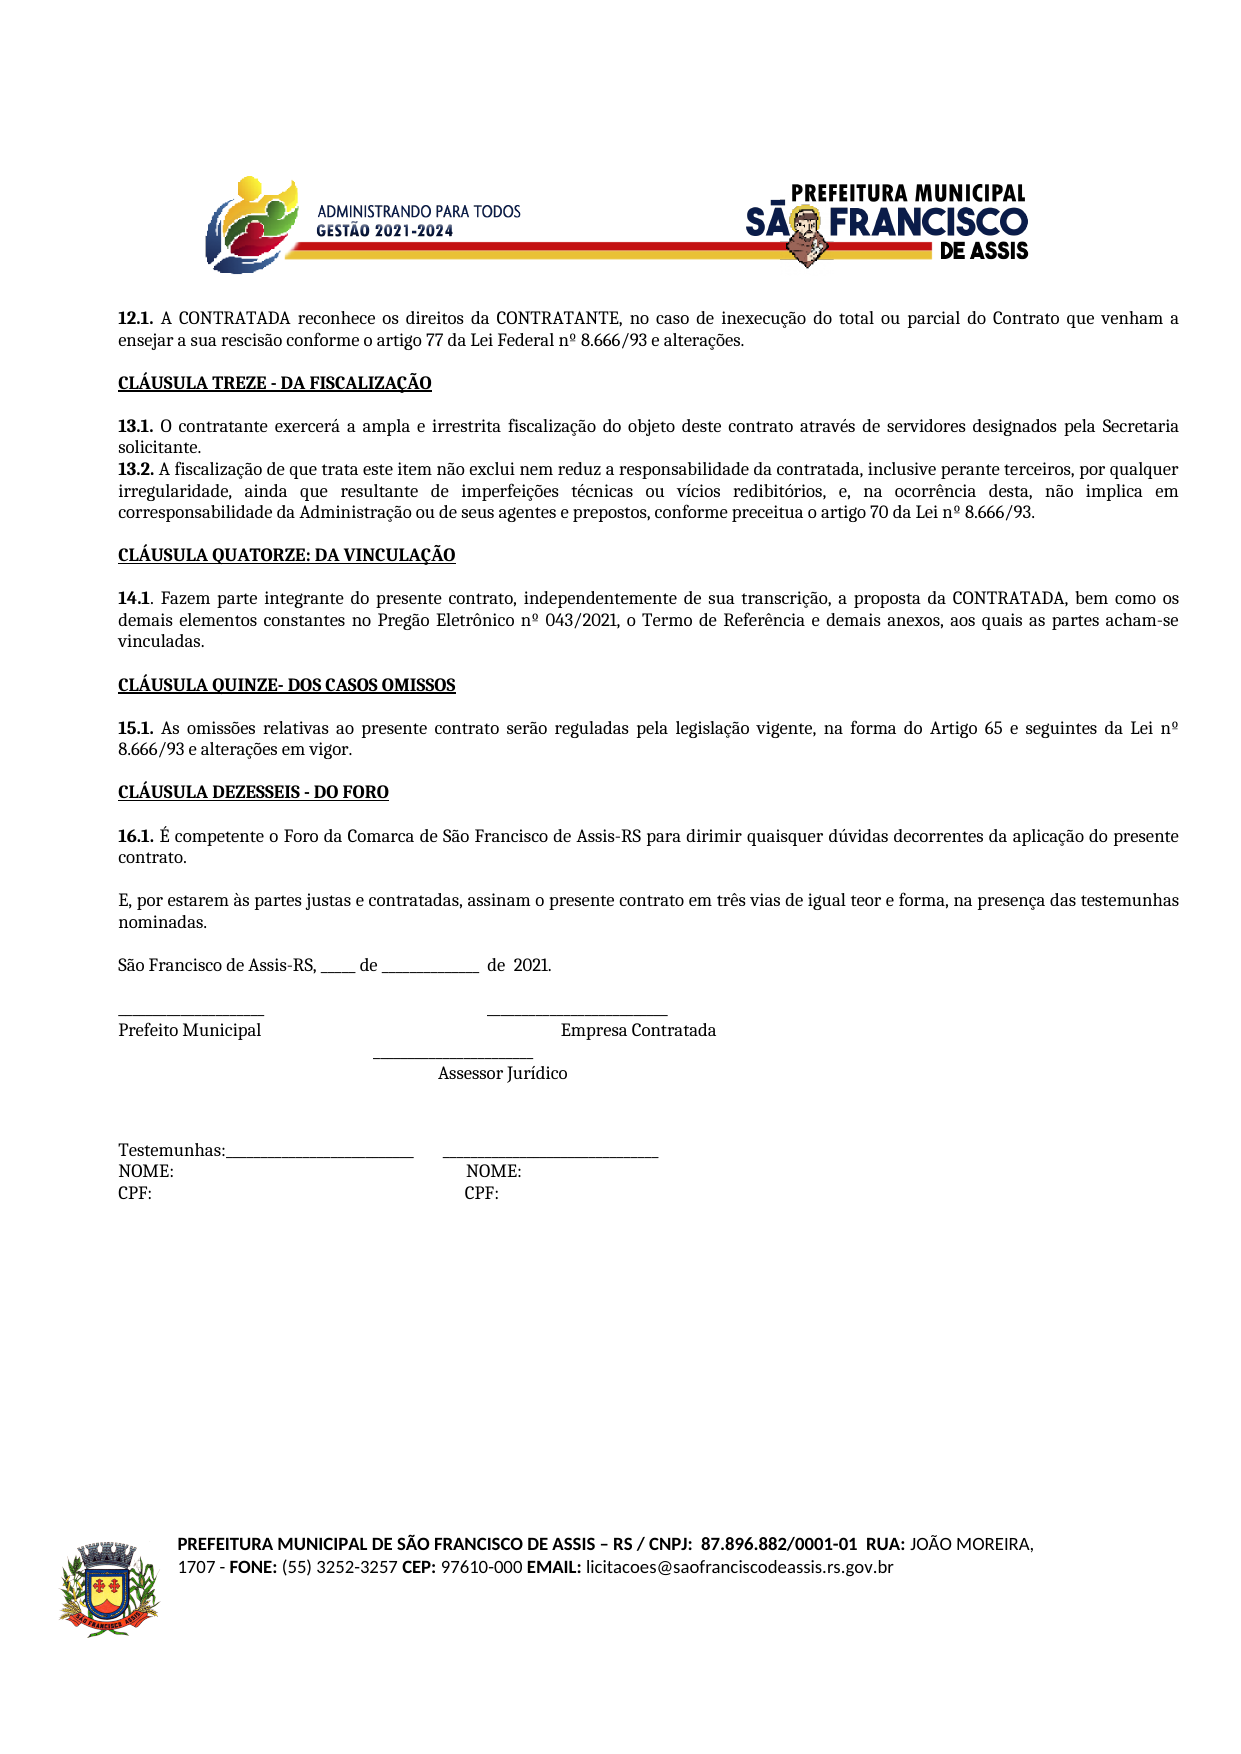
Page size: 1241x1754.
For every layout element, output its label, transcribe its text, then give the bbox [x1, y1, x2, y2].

text 13.1. O contratante exercerá a ampla e irrestrita fiscalização do objeto deste contrato através de servidores designados pela Secretaria solicitante. [118, 415, 1181, 458]
text 14.1. Fazem parte integrante do presente contrato, independentemente de sua transcrição, a proposta da CONTRATADA, bem como os demais elementos constantes no Pregão Eletrônico nº 043/2021, o Termo de Referência e demais anexos, aos quais as partes acham-se vinculadas. [118, 588, 1181, 653]
text Testemunhas:___________________________ _______________________________ [118, 1139, 1127, 1161]
text CLÁUSULA QUINZE- DOS CASOS OMISSOS [118, 674, 1127, 696]
text _____________________ __________________________ [118, 998, 1127, 1019]
text CLÁUSULA DEZESSEIS - DO FORO [118, 782, 1127, 803]
text CLÁUSULA TREZE - DA FISCALIZAÇÃO [118, 372, 1127, 394]
text CLÁUSULA QUATORZE: DA VINCULAÇÃO [118, 545, 1122, 566]
text CPF: CPF: [118, 1183, 1127, 1204]
text NOME: NOME: [118, 1161, 1127, 1183]
text 12.1. A CONTRATADA reconhece os direitos da CONTRATANTE, no caso de inexecução do total ou parcial do Contrato que venham a ensejar a sua rescisão conforme o artigo 77 da Lei Federal nº 8.666/93 e alterações. [118, 308, 1181, 351]
text 15.1. As omissões relativas ao presente contrato serão reguladas pela legislação vigente, na forma do Artigo 65 e seguintes da Lei nº 8.666/93 e alterações em vigor. [118, 717, 1181, 760]
text 16.1. É competente o Foro da Comarca de São Francisco de Assis-RS para dirimir quaisquer dúvidas decorrentes da aplicação do presente contrato. [118, 825, 1181, 868]
text São Francisco de Assis-RS, _____ de ______________ de 2021. [118, 954, 1127, 976]
text Prefeito Municipal Empresa Contratada [118, 1019, 1127, 1041]
text _______________________ [118, 1041, 1127, 1062]
text E, por estarem às partes justas e contratadas, assinam o presente contrato em três vias de igual teor e forma, na presença das testemunhas nominadas. [118, 890, 1181, 933]
text Assessor Jurídico [118, 1062, 1127, 1084]
text 13.2. A fiscalização de que trata este item não exclui nem reduz a responsabilidade da contratada, inclusive perante terceiros, por qualquer irregularidade, ainda que resultante de imperfeições técnicas ou vícios redibitórios, e, na ocorrência desta, não implica em corresponsabilidade da Administração ou de seus agentes e prepostos, conforme preceitua o artigo 70 da Lei nº 8.666/93. [118, 458, 1181, 523]
